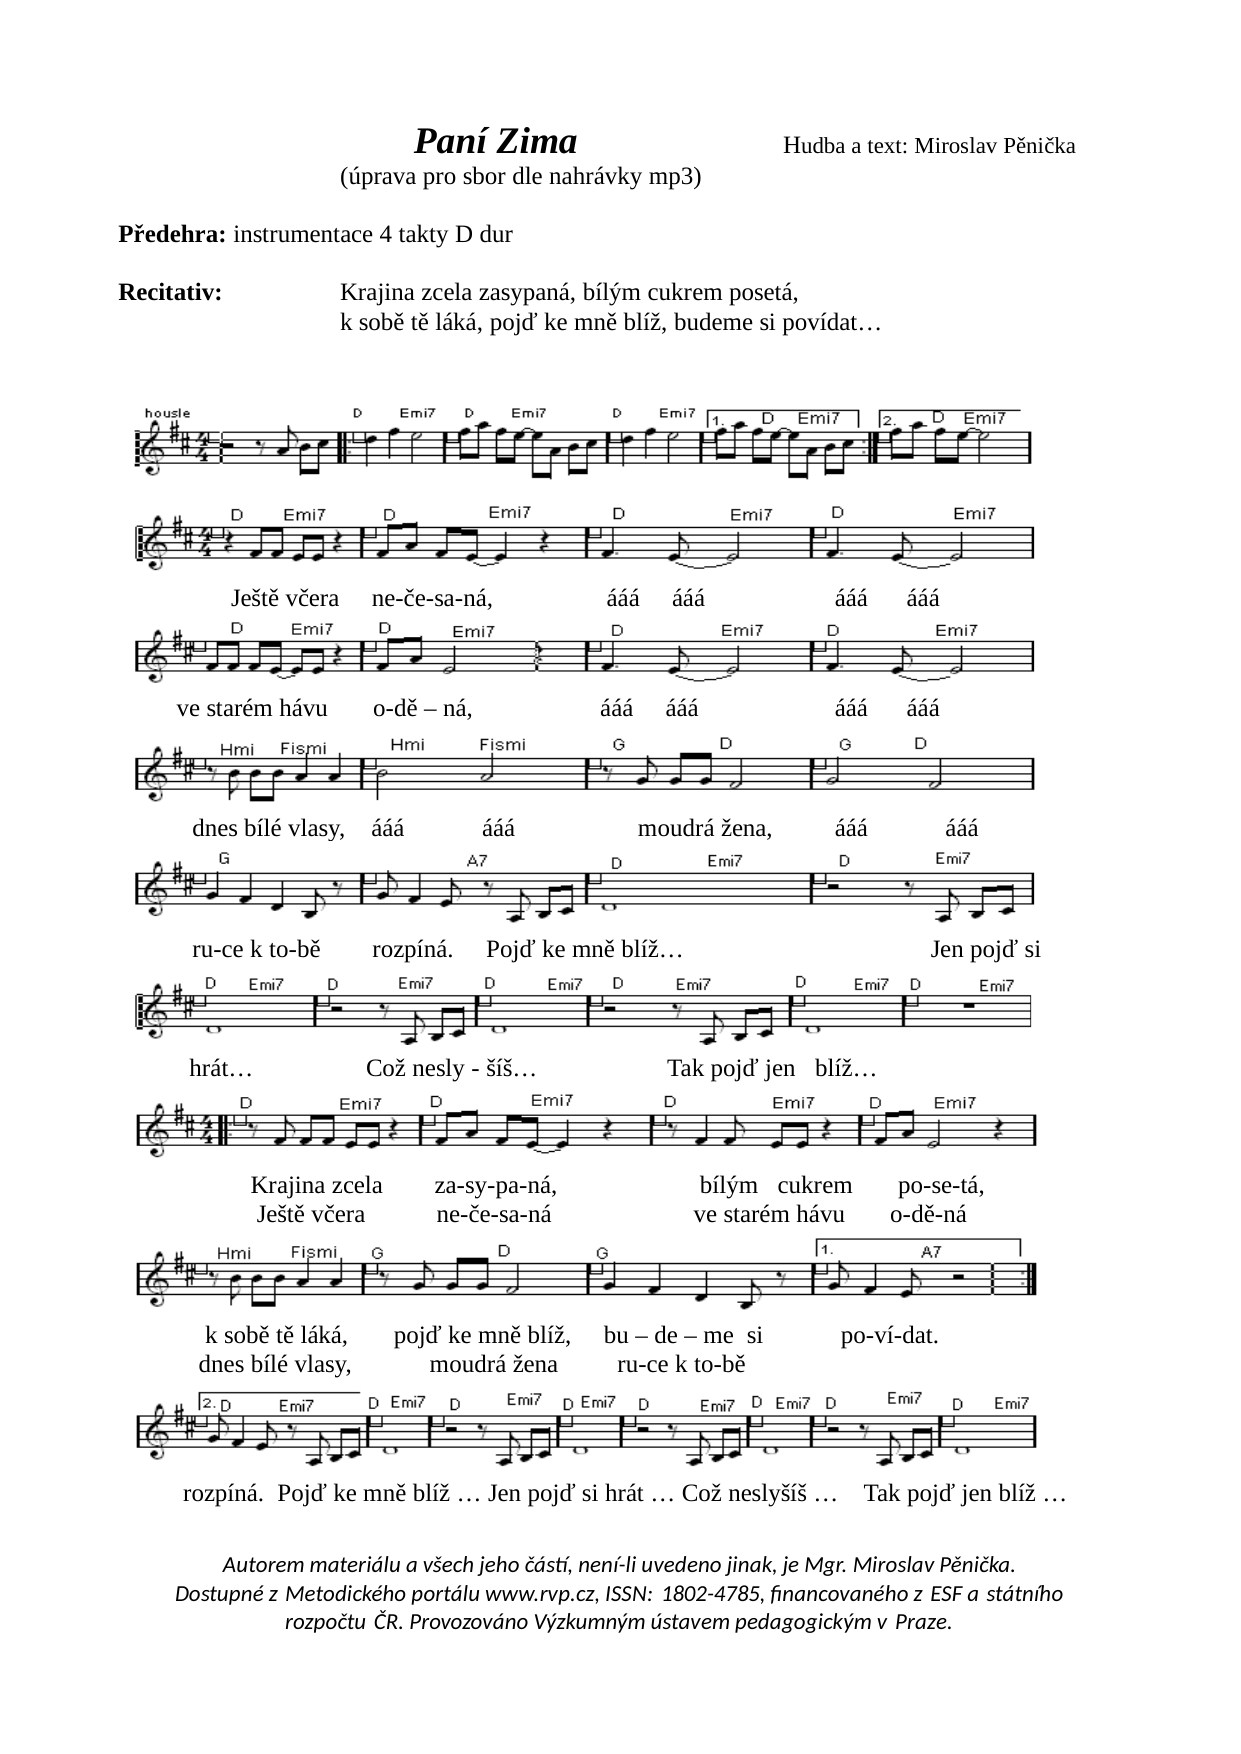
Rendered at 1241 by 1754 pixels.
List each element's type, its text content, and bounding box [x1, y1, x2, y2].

text hrát… Což nesly - šíš… Tak pojď jen blíž… [118, 1053, 1122, 1082]
text Recitativ: Krajina zcela zasypaná, bílým cukrem posetá, [118, 277, 1122, 306]
text ve starém hávu o-dě – ná, ááá ááá ááá ááá [118, 693, 1122, 722]
text Paní Zima Hudba a text: Miroslav Pěnička [413, 118, 1122, 161]
text dnes bílé vlasy, ááá ááá moudrá žena, ááá ááá [192, 812, 1122, 841]
text Předehra: instrumentace 4 takty D dur [118, 219, 1122, 248]
picture [134, 1387, 1038, 1470]
text ru-ce k to-bě rozpíná. Pojď ke mně blíž… Jen pojď si [118, 934, 1122, 963]
picture [134, 971, 1032, 1045]
text rozpíná. Pojď ke mně blíž … Jen pojď si hrát … Což neslyšíš … Tak pojď jen blíž … [118, 1478, 1122, 1507]
picture [134, 499, 1035, 574]
text dnes bílé vlasy, moudrá žena ru-ce k to-bě [118, 1349, 1122, 1378]
picture [134, 1091, 1038, 1161]
picture [134, 620, 1035, 684]
text k sobě tě láká, pojď ke mně blíž, budeme si povídat… [192, 306, 1122, 335]
text (úprava pro sbor dle nahrávky mp3) [266, 161, 1122, 190]
text Ještě včera ne-če-sa-ná ve starém hávu o-dě-ná [118, 1199, 1122, 1228]
text k sobě tě láká, pojď ke mně blíž, bu – de – me si po-ví-dat. [118, 1320, 1122, 1349]
picture [134, 1237, 1038, 1312]
text Ještě včera ne-če-sa-ná, ááá ááá ááá ááá [192, 582, 1122, 611]
text Krajina zcela za-sy-pa-ná, bílým cukrem po-se-tá, [118, 1170, 1122, 1199]
picture [134, 850, 1035, 925]
